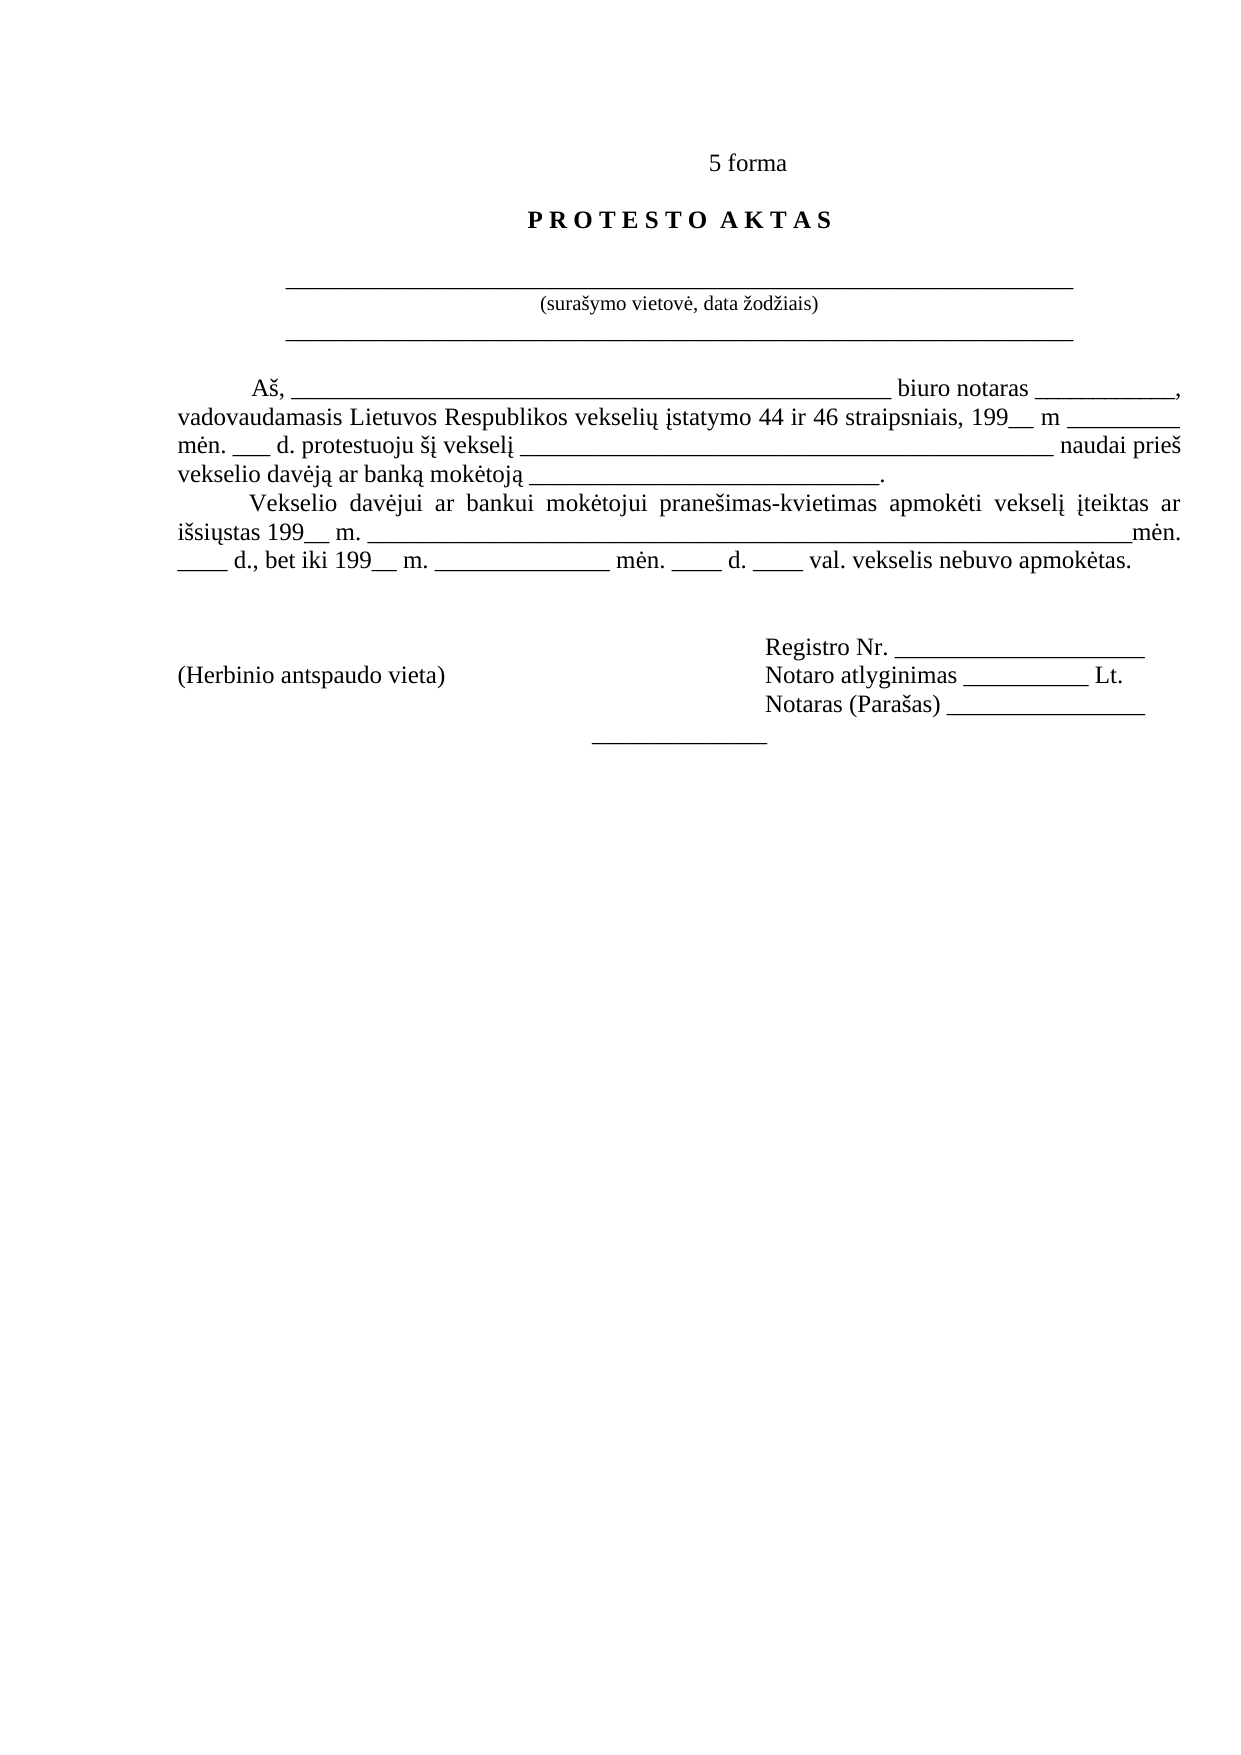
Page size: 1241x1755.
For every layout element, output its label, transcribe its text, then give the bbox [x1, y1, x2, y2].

text _______________________________________________________________ [177, 315, 1181, 344]
text ____ d., bet iki 199__ m. ______________ mėn. ____ d. ____ val. vekselis nebuvo apmokėtas. [177, 545, 1181, 574]
text (Herbinio antspaudo vieta) Notaro atlyginimas __________ Lt. [177, 660, 1181, 689]
text Registro Nr. ____________________ [177, 632, 1181, 660]
text vekselio davėją ar banką mokėtoją ____________________________. [177, 459, 1181, 488]
text Aš, ________________________________________________ biuro notaras , [177, 373, 1181, 402]
text Notaras (Parašas) [177, 689, 1181, 718]
text _______________________________________________________________ [177, 263, 1181, 291]
text 5 forma [177, 148, 1181, 176]
text ______________ [177, 718, 1181, 747]
text vadovaudamasis Lietuvos Respublikos vekselių įstatymo 44 ir 46 straipsniais, 199__ m _________ mėn. ___ d. protestuoju šį vekselį naudai prieš [177, 402, 1181, 459]
text (surašymo vietovė, data žodžiais) [177, 291, 1181, 315]
text Vekselio davėjui ar bankui mokėtojui pranešimas-kvietimas apmokėti vekselį įteiktas ar išsiųstas 199__ m. mėn. [177, 488, 1181, 545]
text PROTESTO AKTAS [177, 205, 1181, 234]
